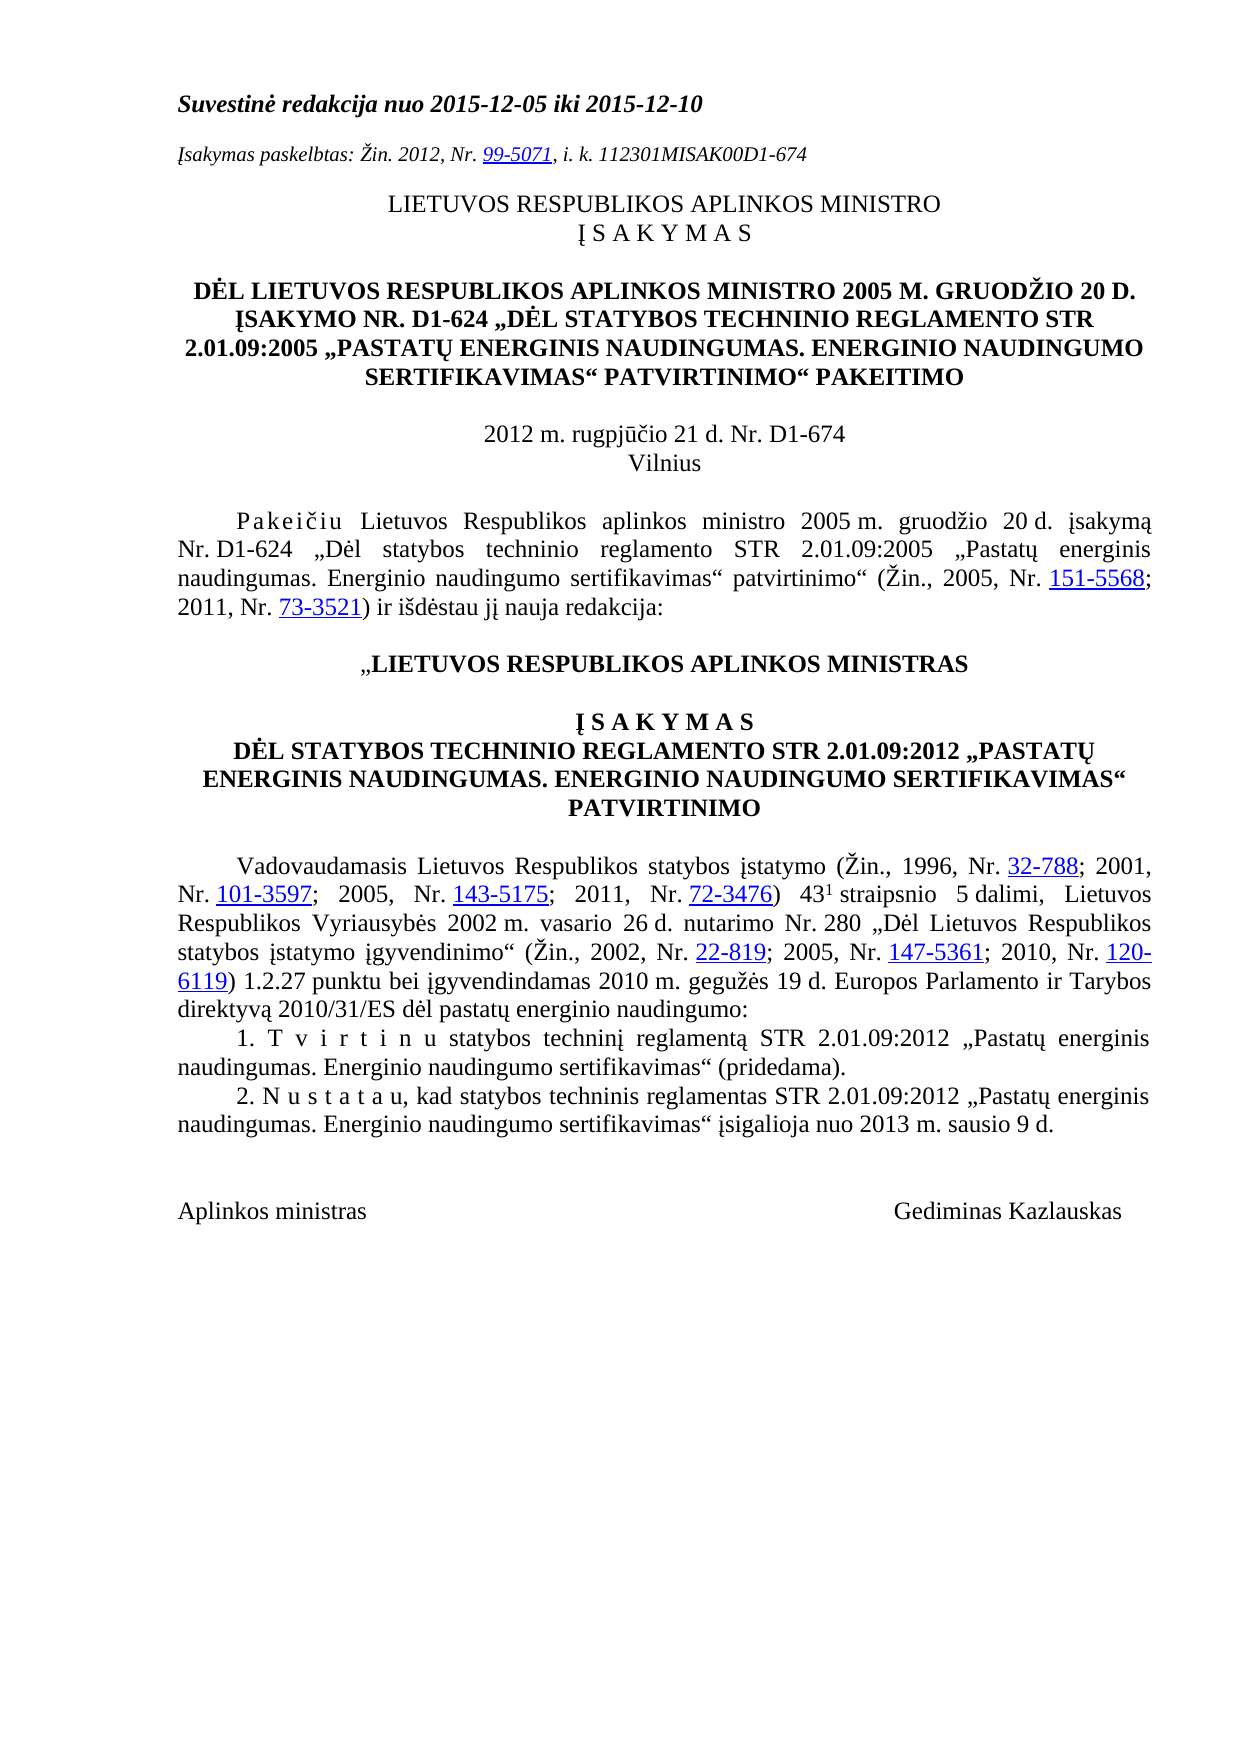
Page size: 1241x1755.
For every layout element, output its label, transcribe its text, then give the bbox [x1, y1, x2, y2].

text DĖL LIETUVOS RESPUBLIKOS APLINKOS MINISTRO 2005 M. gruodžio 20 D. ĮSAKYMO Nr. D1-624 „DĖL STATYBOS TECHNINIO REGLAMENTO STR 2.01.09:2005 „PASTATŲ ENERGINIS NAUDINGUMAS. ENERGINIO NAUDINGUMO SERTIFIKAVIMAS“ PATVIRTINIMO“ PAKEITIMO [177, 276, 1152, 391]
text Į S A K Y M A S [177, 218, 1152, 247]
text Suvestinė redakcija nuo 2015-12-05 iki 2015-12-10 [177, 89, 1152, 117]
text 2012 m. rugpjūčio 21 d. Nr. D1-674 [177, 419, 1152, 448]
text LIETUVOS RESPUBLIKOS APLINKOS MINISTRO [177, 189, 1152, 218]
text „LIETUVOS RESPUBLIKOS APLINKOS MINISTRAS [177, 649, 1152, 678]
text Aplinkos ministras Gediminas Kazlauskas [177, 1196, 1152, 1224]
text Vilnius [177, 448, 1152, 477]
text Vadovaudamasis Lietuvos Respublikos statybos įstatymo (Žin., 1996, Nr. 32-788; 2001, Nr. 101-3597; 2005, Nr. 143-5175; 2011, Nr. 72-3476) 431 straipsnio 5 dalimi, Lietuvos Respublikos Vyriausybės 2002 m. vasario 26 d. nutarimo Nr. 280 „Dėl Lietuvos Respublikos statybos įstatymo įgyvendinimo“ (Žin., 2002, Nr. 22-819; 2005, Nr. 147-5361; 2010, Nr. 120-6119) 1.2.27 punktu bei įgyvendindamas 2010 m. gegužės 19 d. Europos Parlamento ir Tarybos direktyvą 2010/31/ES dėl pastatų energinio naudingumo: [177, 851, 1152, 1023]
text Įsakymas paskelbtas: Žin. 2012, Nr. 99-5071, i. k. 112301MISAK00D1-674 [177, 141, 1152, 166]
text ĮSAKYMAS [177, 707, 1152, 736]
text Pakeičiu Lietuvos Respublikos aplinkos ministro 2005 m. gruodžio 20 d. įsakymą Nr. D1-624 „Dėl statybos techninio reglamento STR 2.01.09:2005 „Pastatų energinis naudingumas. Energinio naudingumo sertifikavimas“ patvirtinimo“ (Žin., 2005, Nr. 151-5568; 2011, Nr. 73-3521) ir išdėstau jį nauja redakcija: [177, 506, 1152, 621]
text DĖL STATYBOS TECHNINIO REGLAMENTO STR 2.01.09:2012 „PASTATŲ ENERGINIS NAUDINGUMAS. ENERGINIO NAUDINGUMO SERTIFIKAVIMAS“ PATVIRTINIMO [177, 736, 1152, 822]
text 1. T v i r t i n u statybos techninį reglamentą STR 2.01.09:2012 „Pastatų energinis naudingumas. Energinio naudingumo sertifikavimas“ (pridedama). [177, 1023, 1152, 1081]
text 2. N u s t a t a u, kad statybos techninis reglamentas STR 2.01.09:2012 „Pastatų energinis naudingumas. Energinio naudingumo sertifikavimas“ įsigalioja nuo 2013 m. sausio 9 d. [177, 1081, 1152, 1138]
